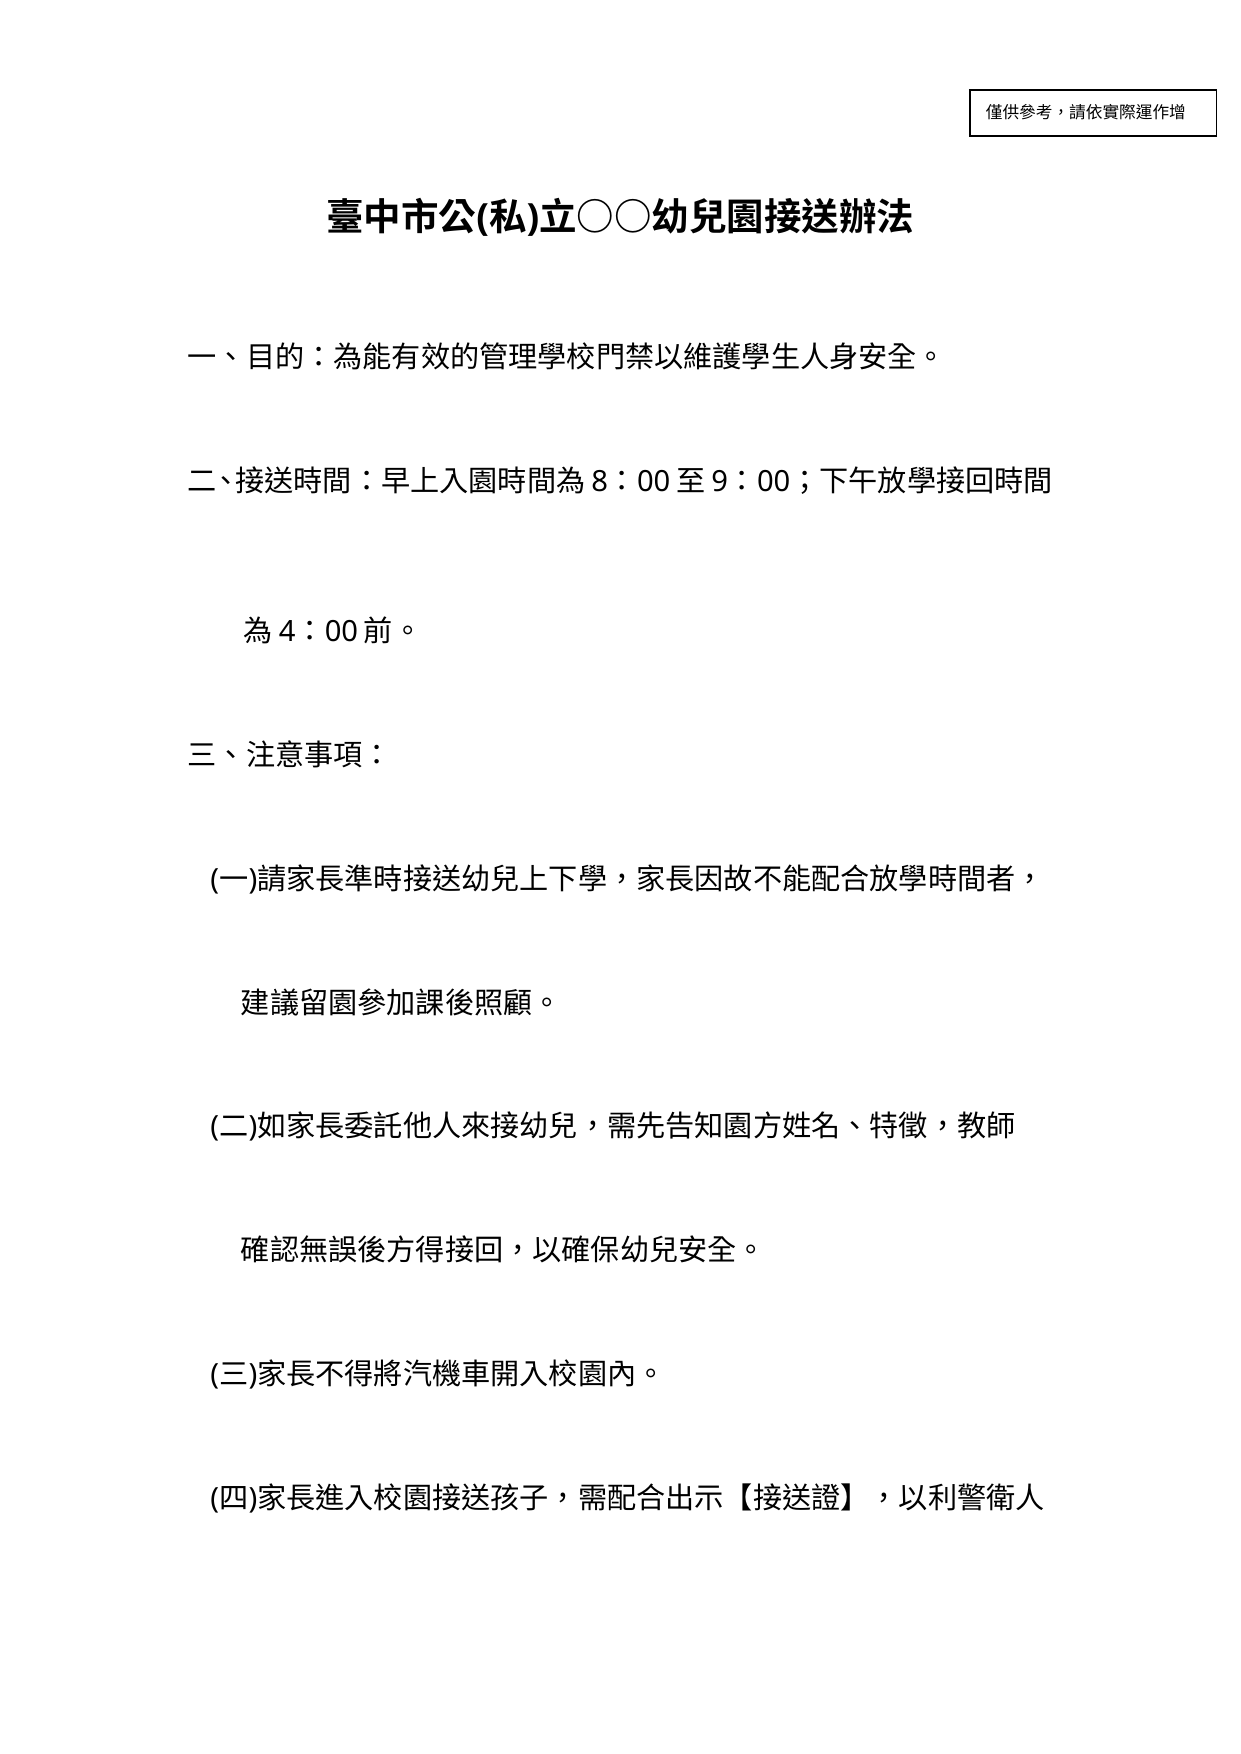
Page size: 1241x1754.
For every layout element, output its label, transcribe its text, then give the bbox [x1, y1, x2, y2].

text (二)如家長委託他人來接幼兒，需先告知園方姓名、特徵，教師 [187, 1087, 1053, 1162]
text (四)家長進入校園接送孩子，需配合出示【接送證】，以利警衛人 [187, 1458, 1076, 1533]
text 一、目的：為能有效的管理學校門禁以維護學生人身安全。 [187, 318, 1053, 393]
text 三、注意事項： [187, 715, 1053, 790]
text 二、接送時間：早上入園時間為8：00至9：00；下午放學接回時間為4：00前。 [187, 441, 1053, 666]
text 臺中市公(私)立○○幼兒園接送辦法 [187, 176, 1053, 251]
text 確認無誤後方得接回，以確保幼兒安全。 [187, 1211, 1053, 1286]
text (三)家長不得將汽機車開入校園內。 [187, 1334, 1053, 1409]
text 建議留園參加課後照顧。 [187, 963, 1053, 1038]
text 僅供參考，請依實際運作增刪 [986, 98, 1201, 128]
text (一)請家長準時接送幼兒上下學，家長因故不能配合放學時間者， [187, 839, 1053, 914]
